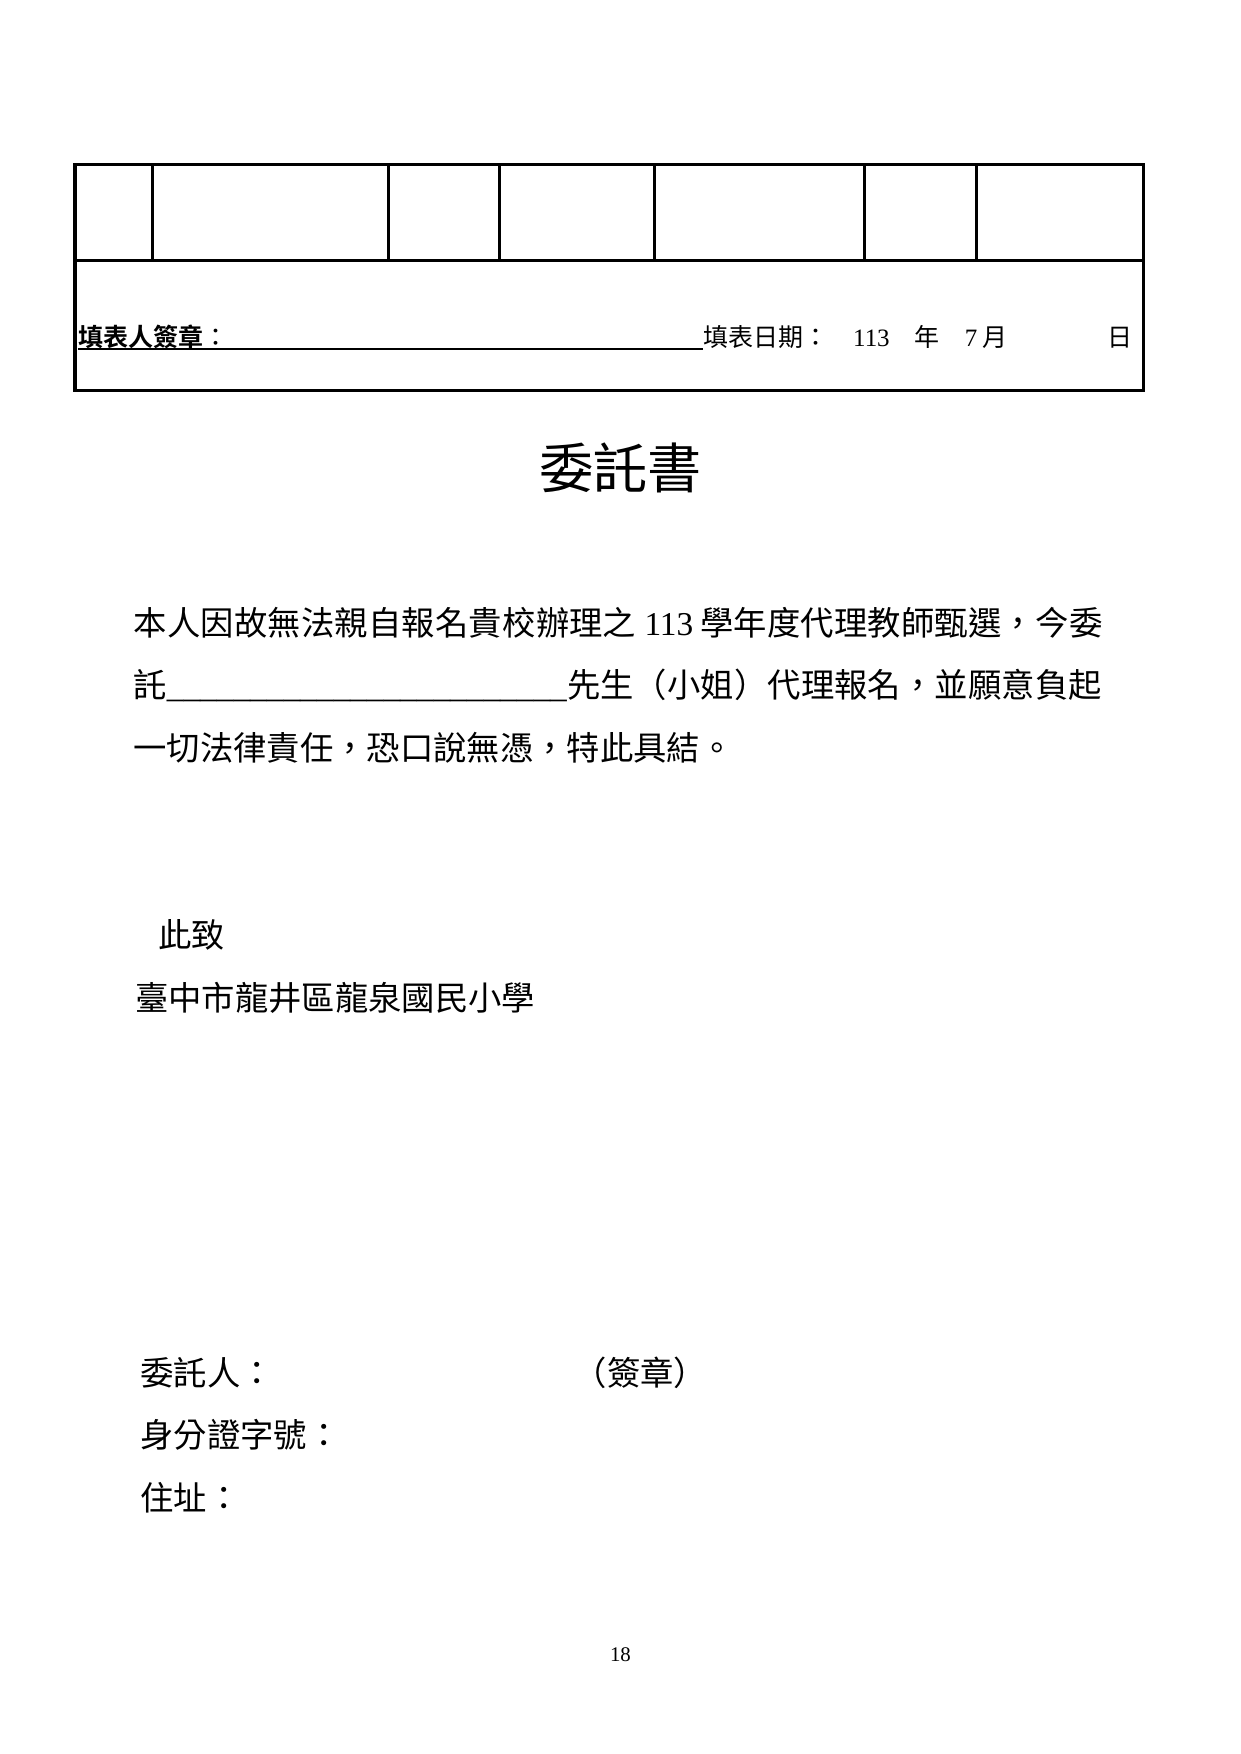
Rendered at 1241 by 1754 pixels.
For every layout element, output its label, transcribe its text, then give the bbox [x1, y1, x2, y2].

text 委託人： （簽章） [75, 1329, 1165, 1392]
text 住址： [75, 1454, 1165, 1517]
table_cell [866, 166, 975, 259]
table_cell [154, 166, 387, 259]
table_cell 填表人簽章： 填表日期： 113 年 7月 日 [77, 262, 1142, 389]
table_cell [656, 166, 863, 259]
text 委託書 [75, 392, 1165, 517]
text 此致 [75, 892, 1165, 954]
text 身分證字號： [75, 1392, 1165, 1454]
table_cell [501, 166, 653, 259]
table_cell [390, 166, 498, 259]
table_cell [978, 166, 1142, 259]
text 本人因故無法親自報名貴校辦理之113學年度代理教師甄選，今委託________________________先生（小姐）代理報名，並願意負起一切法律責任，恐口說無憑，特此具結。 [133, 579, 1103, 767]
text 臺中市龍井區龍泉國民小學 [75, 954, 1165, 1017]
table_cell [77, 166, 151, 259]
